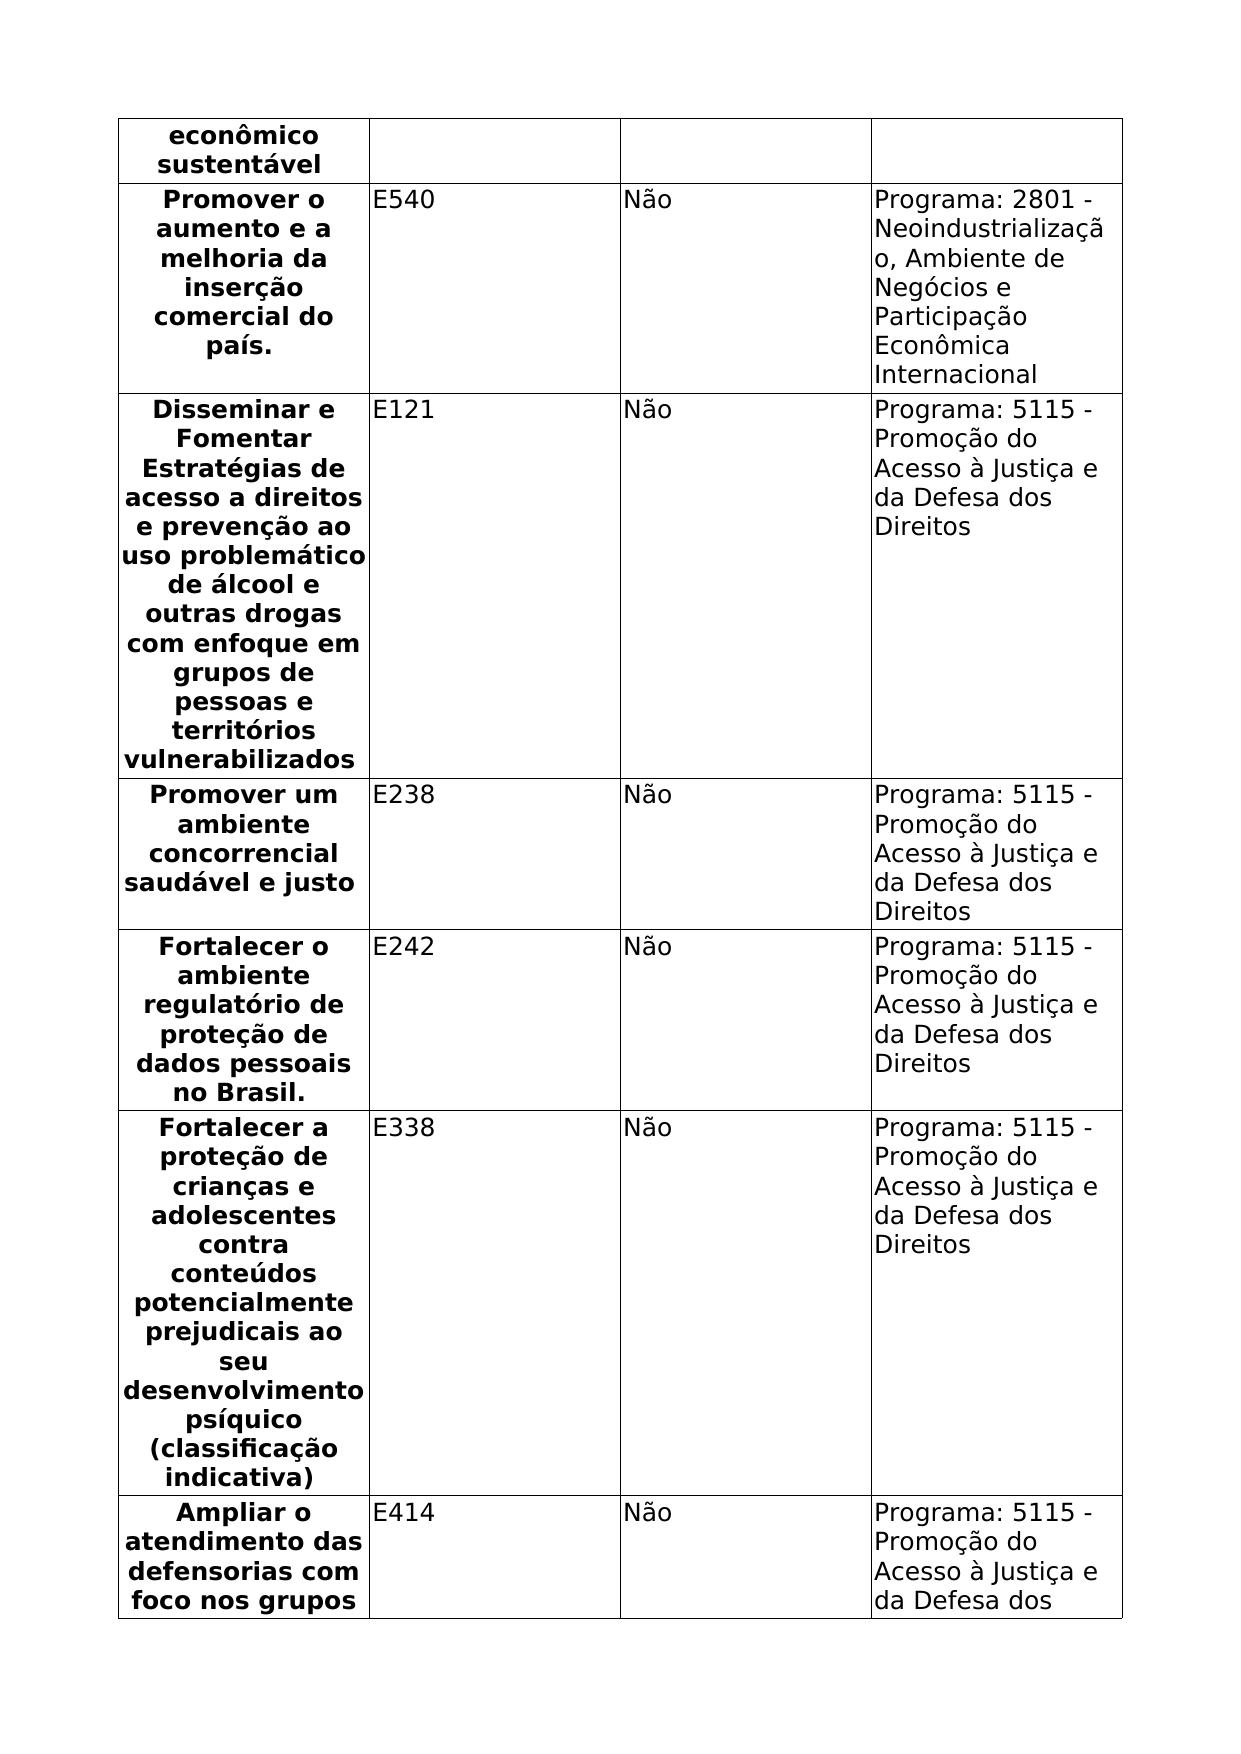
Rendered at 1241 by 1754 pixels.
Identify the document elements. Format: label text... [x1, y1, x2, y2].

table_cell Programa: 5115 - Promoção do Acesso à Justiça e da Defesa dos Direitos [872, 779, 1122, 929]
table_cell Fortalecer a proteção de crianças e adolescentes contra conteúdos potencialmente prejudicais ao seu desenvolvimento psíquico (classificação indicativa) [119, 1111, 369, 1495]
table_cell Não [621, 394, 871, 778]
table_cell Programa: 5115 - Promoção do Acesso à Justiça e da Defesa dos Direitos [872, 930, 1122, 1110]
table_cell econômico​ sustentável [119, 119, 369, 182]
table_cell Não [621, 930, 871, 1110]
table_cell [370, 119, 620, 182]
table_cell Não [621, 184, 871, 392]
table_cell E238 [370, 779, 620, 929]
table_cell Não [621, 779, 871, 929]
table_cell Não [621, 1496, 871, 1618]
table_cell E338 [370, 1111, 620, 1495]
table_cell E540 [370, 184, 620, 392]
table_cell [621, 119, 871, 182]
table_cell E121 [370, 394, 620, 778]
table_cell Promover um ambiente concorrencial saudável e justo [119, 779, 369, 929]
table_cell Promover o aumento e a melhoria da inserção comercial do país. [119, 184, 369, 392]
table_cell Programa: 5115 - Promoção do Acesso à Justiça e da Defesa dos Direitos [872, 394, 1122, 778]
table_cell Programa: 2801 - Neoindustrialização, Ambiente de Negócios e Participação Econômica Internacional [872, 184, 1122, 392]
table_cell E242 [370, 930, 620, 1110]
table_cell Programa: 5115 - Promoção do Acesso à Justiça e da Defesa dos Direitos [872, 1111, 1122, 1495]
table_cell Fortalecer o ambiente regulatório de proteção de dados pessoais no Brasil. [119, 930, 369, 1110]
table_cell Não [621, 1111, 871, 1495]
table_cell Disseminar e Fomentar Estratégias de acesso a direitos e prevenção ao uso problemático de álcool e outras drogas com enfoque em grupos de pessoas e territórios vulnerabilizados [119, 394, 369, 778]
table_cell E414 [370, 1496, 620, 1618]
table_cell Ampliar o atendimento das defensorias com foco nos grupos [119, 1496, 369, 1618]
table_cell [872, 119, 1122, 182]
table_cell Programa: 5115 - Promoção do Acesso à Justiça e da Defesa dos [872, 1496, 1122, 1618]
